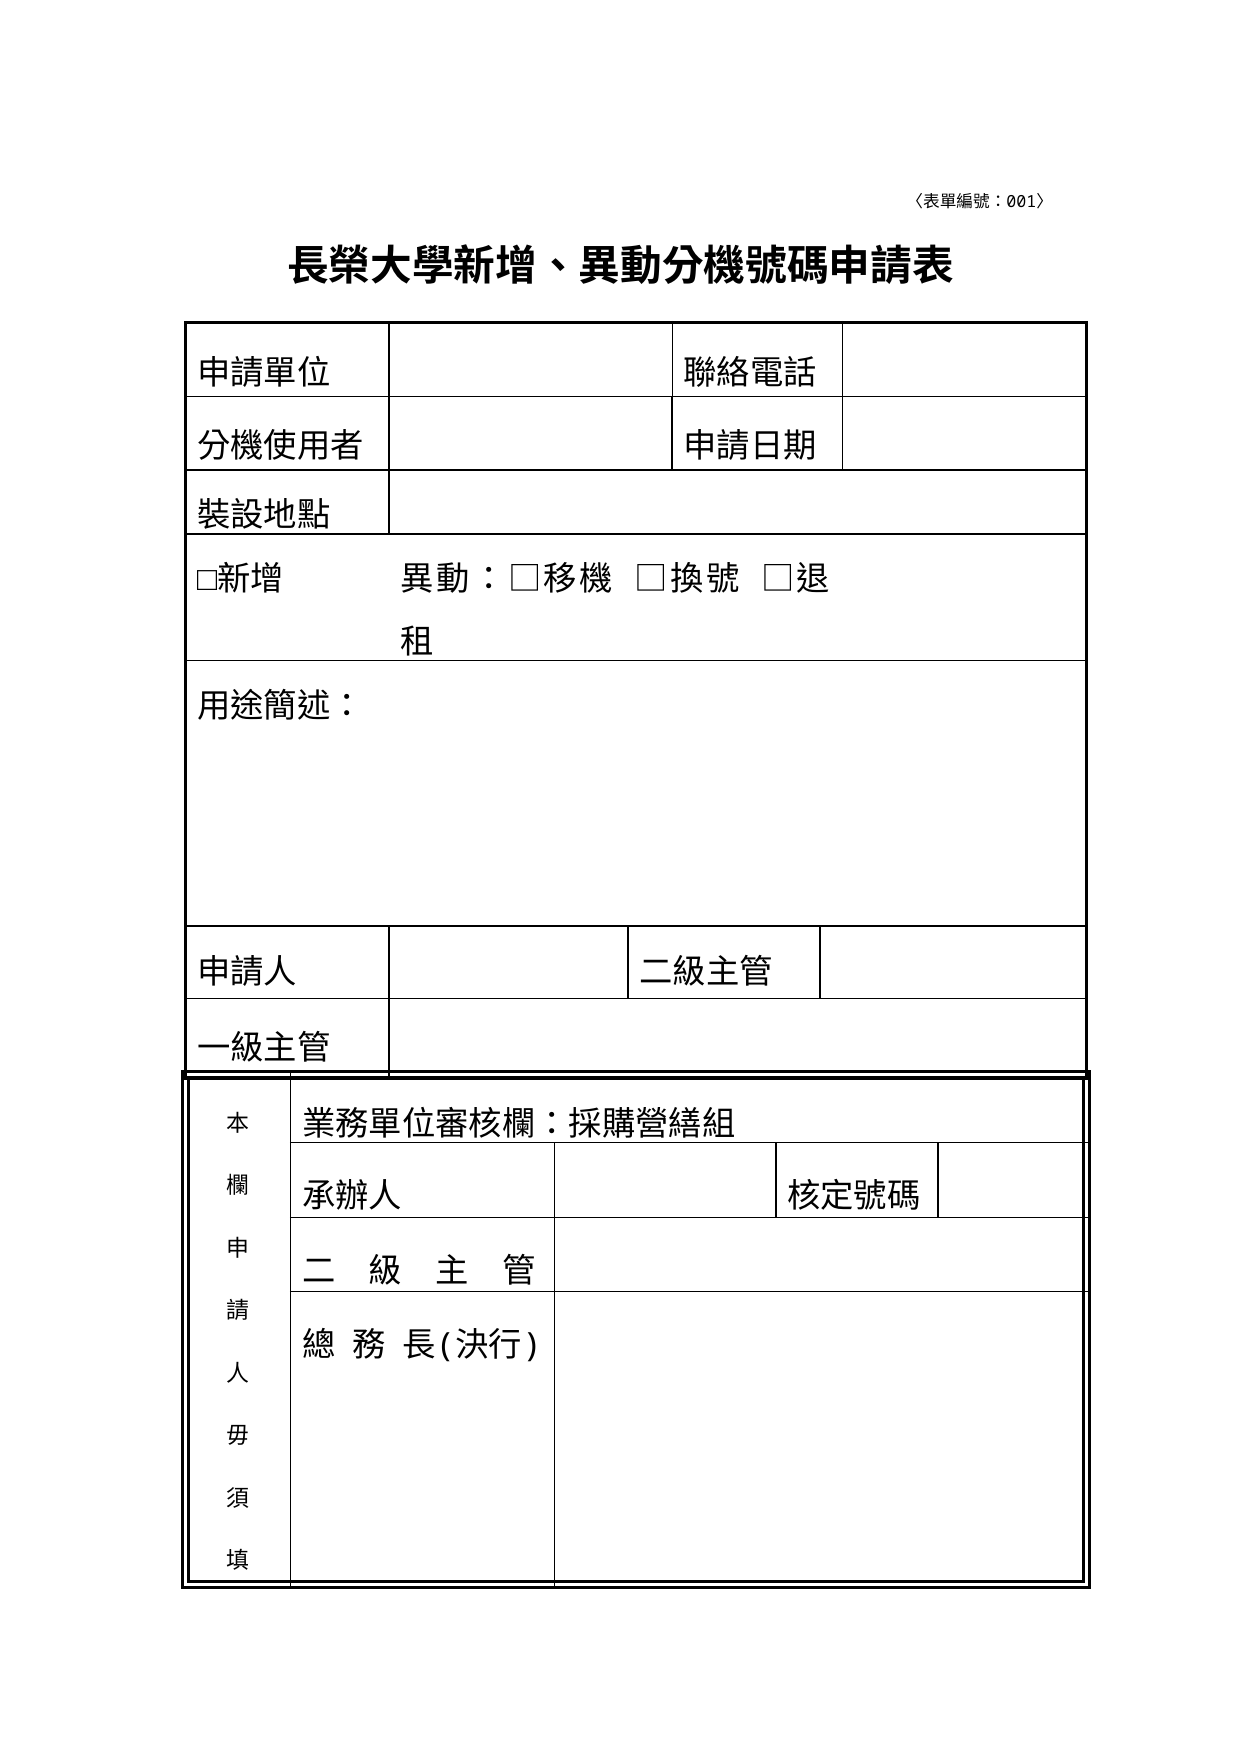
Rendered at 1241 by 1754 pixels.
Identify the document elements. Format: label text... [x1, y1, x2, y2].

table_header [390, 324, 672, 396]
table_header 聯絡電話 [673, 324, 842, 396]
table_cell 總 務 長(決行) [291, 1292, 554, 1579]
table_cell 核定號碼 [777, 1143, 937, 1217]
table_header [843, 324, 1085, 396]
table_cell 申請日期 [673, 397, 842, 469]
table_cell 業務單位審核欄：採購營繕組 [291, 1080, 1082, 1142]
table_cell [390, 397, 671, 469]
table_cell 分機使用者 [187, 397, 388, 469]
table_cell 裝設地點 [187, 471, 388, 533]
table_cell [390, 927, 627, 997]
text 〈表單編號：001〉 [187, 158, 1053, 221]
table_cell 承辦人 [291, 1143, 554, 1217]
table_cell 本 欄 申 請 人 毋 須 填 [190, 1080, 290, 1579]
table_cell 用途簡述： [187, 661, 1085, 925]
table_cell [390, 999, 1085, 1070]
table_header 申請單位 [187, 324, 388, 396]
table_cell [821, 927, 1085, 997]
table_cell [555, 1292, 1082, 1579]
table_cell □新增 [187, 535, 389, 660]
table_cell 二級主管 [629, 927, 819, 997]
table_cell [939, 1143, 1082, 1217]
table_cell [555, 1143, 775, 1217]
table_cell 二 級 主 管 [291, 1218, 554, 1291]
table_cell [843, 397, 1085, 469]
table_cell [555, 1218, 1082, 1291]
table_cell 異動：□移機 □換號 □退租 [389, 535, 842, 660]
text 長榮大學新增、異動分機號碼申請表 [187, 221, 1053, 283]
table_cell 一級主管 [187, 999, 388, 1070]
table_cell [390, 471, 1085, 533]
table_cell [843, 535, 1085, 660]
table_cell 申請人 [187, 927, 388, 997]
